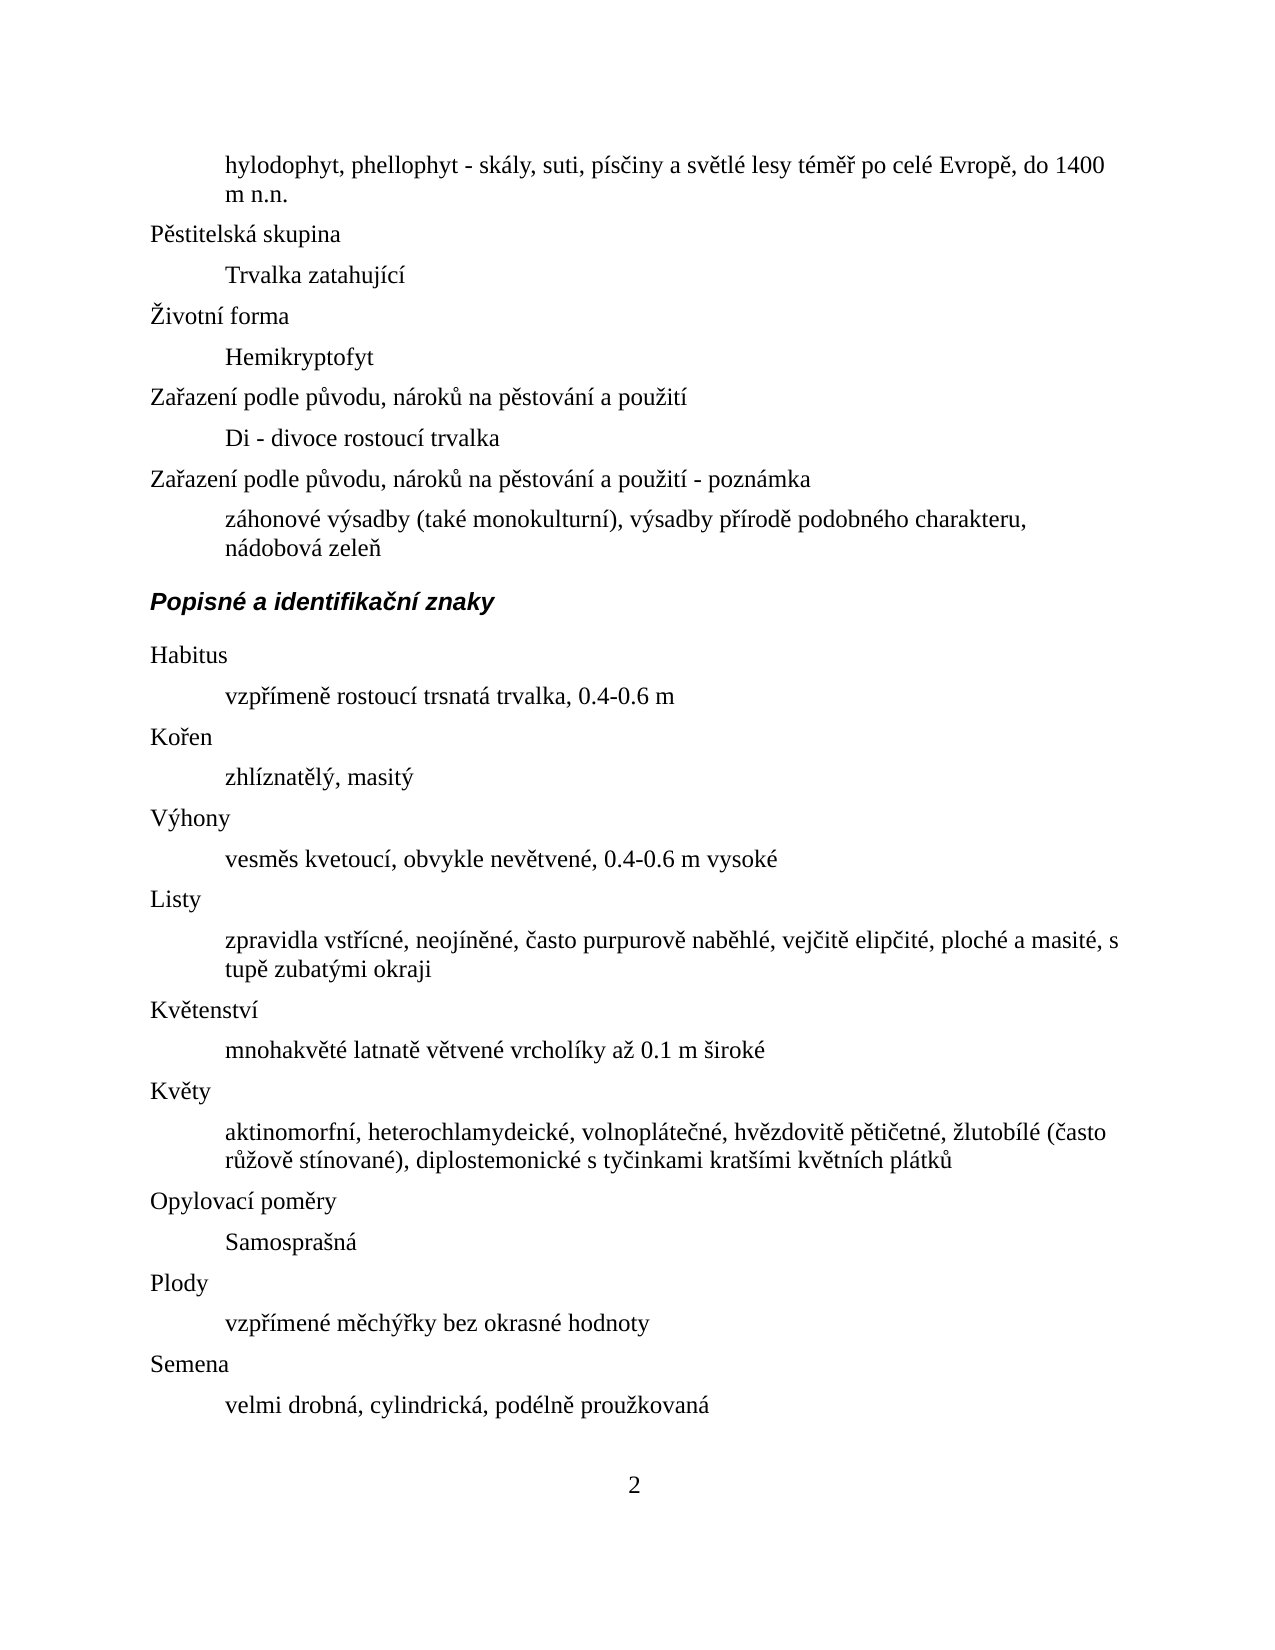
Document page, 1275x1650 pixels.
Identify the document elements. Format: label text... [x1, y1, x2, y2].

text Květy [150, 1076, 1125, 1105]
text Di - divoce rostoucí trvalka [225, 423, 1125, 452]
subtitle Popisné a identifikační znaky [150, 587, 1125, 616]
text hylodophyt, phellophyt - skály, suti, písčiny a světlé lesy téměř po celé Evropě, do 1400 m n.n. [225, 150, 1125, 207]
text mnohakvěté latnatě větvené vrcholíky až 0.1 m široké [225, 1035, 1125, 1064]
text vesměs kvetoucí, obvykle nevětvené, 0.4-0.6 m vysoké [225, 844, 1125, 872]
text Listy [150, 884, 1125, 913]
text Květenství [150, 995, 1125, 1023]
text Kořen [150, 722, 1125, 750]
text Životní forma [150, 301, 1125, 330]
text aktinomorfní, heterochlamydeické, volnoplátečné, hvězdovitě pětičetné, žlutobílé (často růžově stínované), diplostemonické s tyčinkami kratšími květních plátků [225, 1117, 1125, 1174]
text zpravidla vstřícné, neojíněné, často purpurově naběhlé, vejčitě elipčité, ploché a masité, s tupě zubatými okraji [225, 925, 1125, 983]
text Trvalka zatahující [225, 260, 1125, 289]
text Výhony [150, 803, 1125, 832]
text vzpřímené měchýřky bez okrasné hodnoty [225, 1308, 1125, 1337]
text záhonové výsadby (také monokulturní), výsadby přírodě podobného charakteru, nádobová zeleň [225, 504, 1125, 562]
text Opylovací poměry [150, 1186, 1125, 1215]
text Pěstitelská skupina [150, 219, 1125, 248]
text vzpřímeně rostoucí trsnatá trvalka, 0.4-0.6 m [225, 681, 1125, 709]
text Samosprašná [225, 1227, 1125, 1256]
text Zařazení podle původu, nároků na pěstování a použití [150, 382, 1125, 411]
text zhlíznatělý, masitý [225, 762, 1125, 791]
text Hemikryptofyt [225, 342, 1125, 370]
text velmi drobná, cylindrická, podélně proužkovaná [225, 1390, 1125, 1419]
text Plody [150, 1268, 1125, 1297]
text Zařazení podle původu, nároků na pěstování a použití - poznámka [150, 464, 1125, 493]
text Habitus [150, 640, 1125, 669]
text Semena [150, 1349, 1125, 1378]
